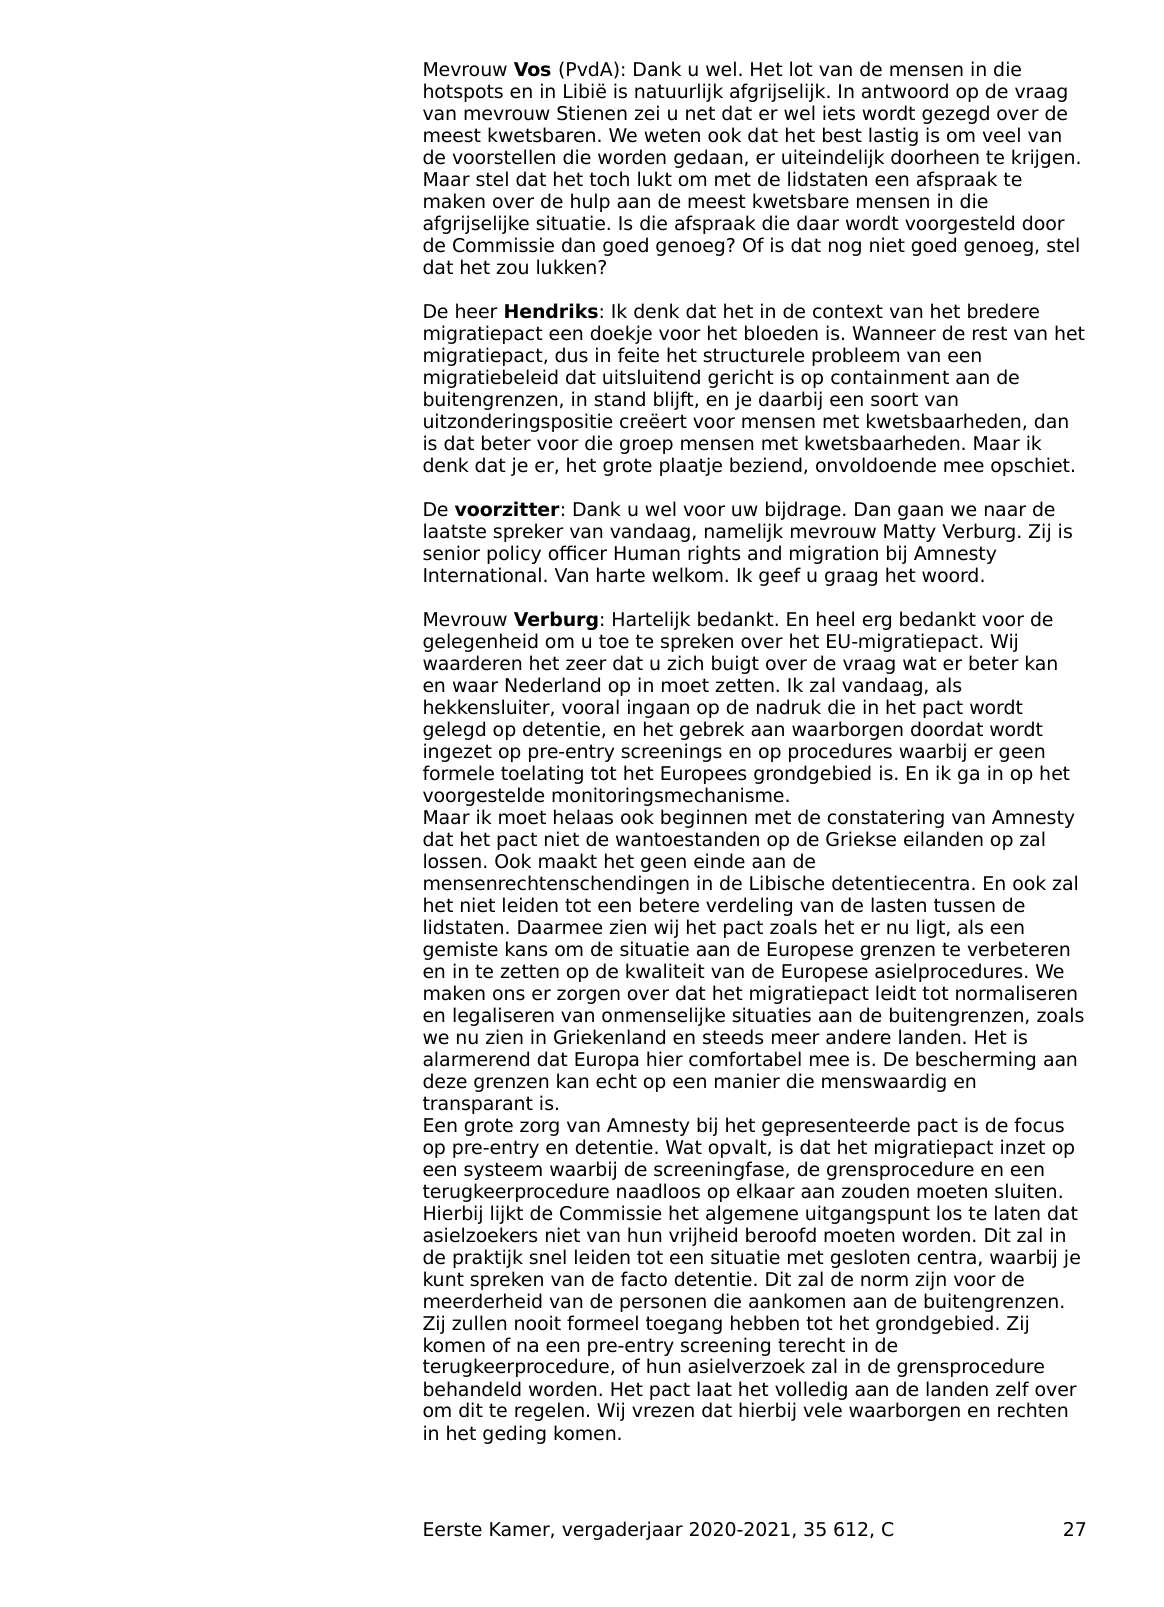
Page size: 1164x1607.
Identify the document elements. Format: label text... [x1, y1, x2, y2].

text De heer Hendriks: Ik denk dat het in de context van het bredere migratiepact een doekje voor het bloeden is. Wanneer de rest van het migratiepact, dus in feite het structurele probleem van een migratiebeleid dat uitsluitend gericht is op containment aan de buitengrenzen, in stand blijft, en je daarbij een soort van uitzonderingspositie creëert voor mensen met kwetsbaarheden, dan is dat beter voor die groep mensen met kwetsbaarheden. Maar ik denk dat je er, het grote plaatje beziend, onvoldoende mee opschiet. [422, 301, 1087, 477]
text Een grote zorg van Amnesty bij het gepresenteerde pact is de focus op pre-entry en detentie. Wat opvalt, is dat het migratiepact inzet op een systeem waarbij de screeningfase, de grensprocedure en een terugkeerprocedure naadloos op elkaar aan zouden moeten sluiten. Hierbij lijkt de Commissie het algemene uitgangspunt los te laten dat asielzoekers niet van hun vrijheid beroofd moeten worden. Dit zal in de praktijk snel leiden tot een situatie met gesloten centra, waarbij je kunt spreken van de facto detentie. Dit zal de norm zijn voor de meerderheid van de personen die aankomen aan de buitengrenzen. Zij zullen nooit formeel toegang hebben tot het grondgebied. Zij komen of na een pre-entry screening terecht in de terugkeerprocedure, of hun asielverzoek zal in de grensprocedure behandeld worden. Het pact laat het volledig aan de landen zelf over om dit te regelen. Wij vrezen dat hierbij vele waarborgen en rechten in het geding komen. [422, 1115, 1087, 1444]
text Mevrouw Verburg: Hartelijk bedankt. En heel erg bedankt voor de gelegenheid om u toe te spreken over het EU-migratiepact. Wij waarderen het zeer dat u zich buigt over de vraag wat er beter kan en waar Nederland op in moet zetten. Ik zal vandaag, als hekkensluiter, vooral ingaan op de nadruk die in het pact wordt gelegd op detentie, en het gebrek aan waarborgen doordat wordt ingezet op pre-entry screenings en op procedures waarbij er geen formele toelating tot het Europees grondgebied is. En ik ga in op het voorgestelde monitoringsmechanisme. [422, 609, 1087, 807]
text Mevrouw Vos (PvdA): Dank u wel. Het lot van de mensen in die hotspots en in Libië is natuurlijk afgrijselijk. In antwoord op de vraag van mevrouw Stienen zei u net dat er wel iets wordt gezegd over de meest kwetsbaren. We weten ook dat het best lastig is om veel van de voorstellen die worden gedaan, er uiteindelijk doorheen te krijgen. Maar stel dat het toch lukt om met de lidstaten een afspraak te maken over de hulp aan de meest kwetsbare mensen in die afgrijselijke situatie. Is die afspraak die daar wordt voorgesteld door de Commissie dan goed genoeg? Of is dat nog niet goed genoeg, stel dat het zou lukken? [422, 59, 1087, 279]
text De voorzitter: Dank u wel voor uw bijdrage. Dan gaan we naar de laatste spreker van vandaag, namelijk mevrouw Matty Verburg. Zij is senior policy officer Human rights and migration bij Amnesty International. Van harte welkom. Ik geef u graag het woord. [422, 499, 1087, 587]
text Maar ik moet helaas ook beginnen met de constatering van Amnesty dat het pact niet de wantoestanden op de Griekse eilanden op zal lossen. Ook maakt het geen einde aan de mensenrechtenschendingen in de Libische detentiecentra. En ook zal het niet leiden tot een betere verdeling van de lasten tussen de lidstaten. Daarmee zien wij het pact zoals het er nu ligt, als een gemiste kans om de situatie aan de Europese grenzen te verbeteren en in te zetten op de kwaliteit van de Europese asielprocedures. We maken ons er zorgen over dat het migratiepact leidt tot normaliseren en legaliseren van onmenselijke situaties aan de buitengrenzen, zoals we nu zien in Griekenland en steeds meer andere landen. Het is alarmerend dat Europa hier comfortabel mee is. De bescherming aan deze grenzen kan echt op een manier die menswaardig en transparant is. [422, 807, 1087, 1115]
